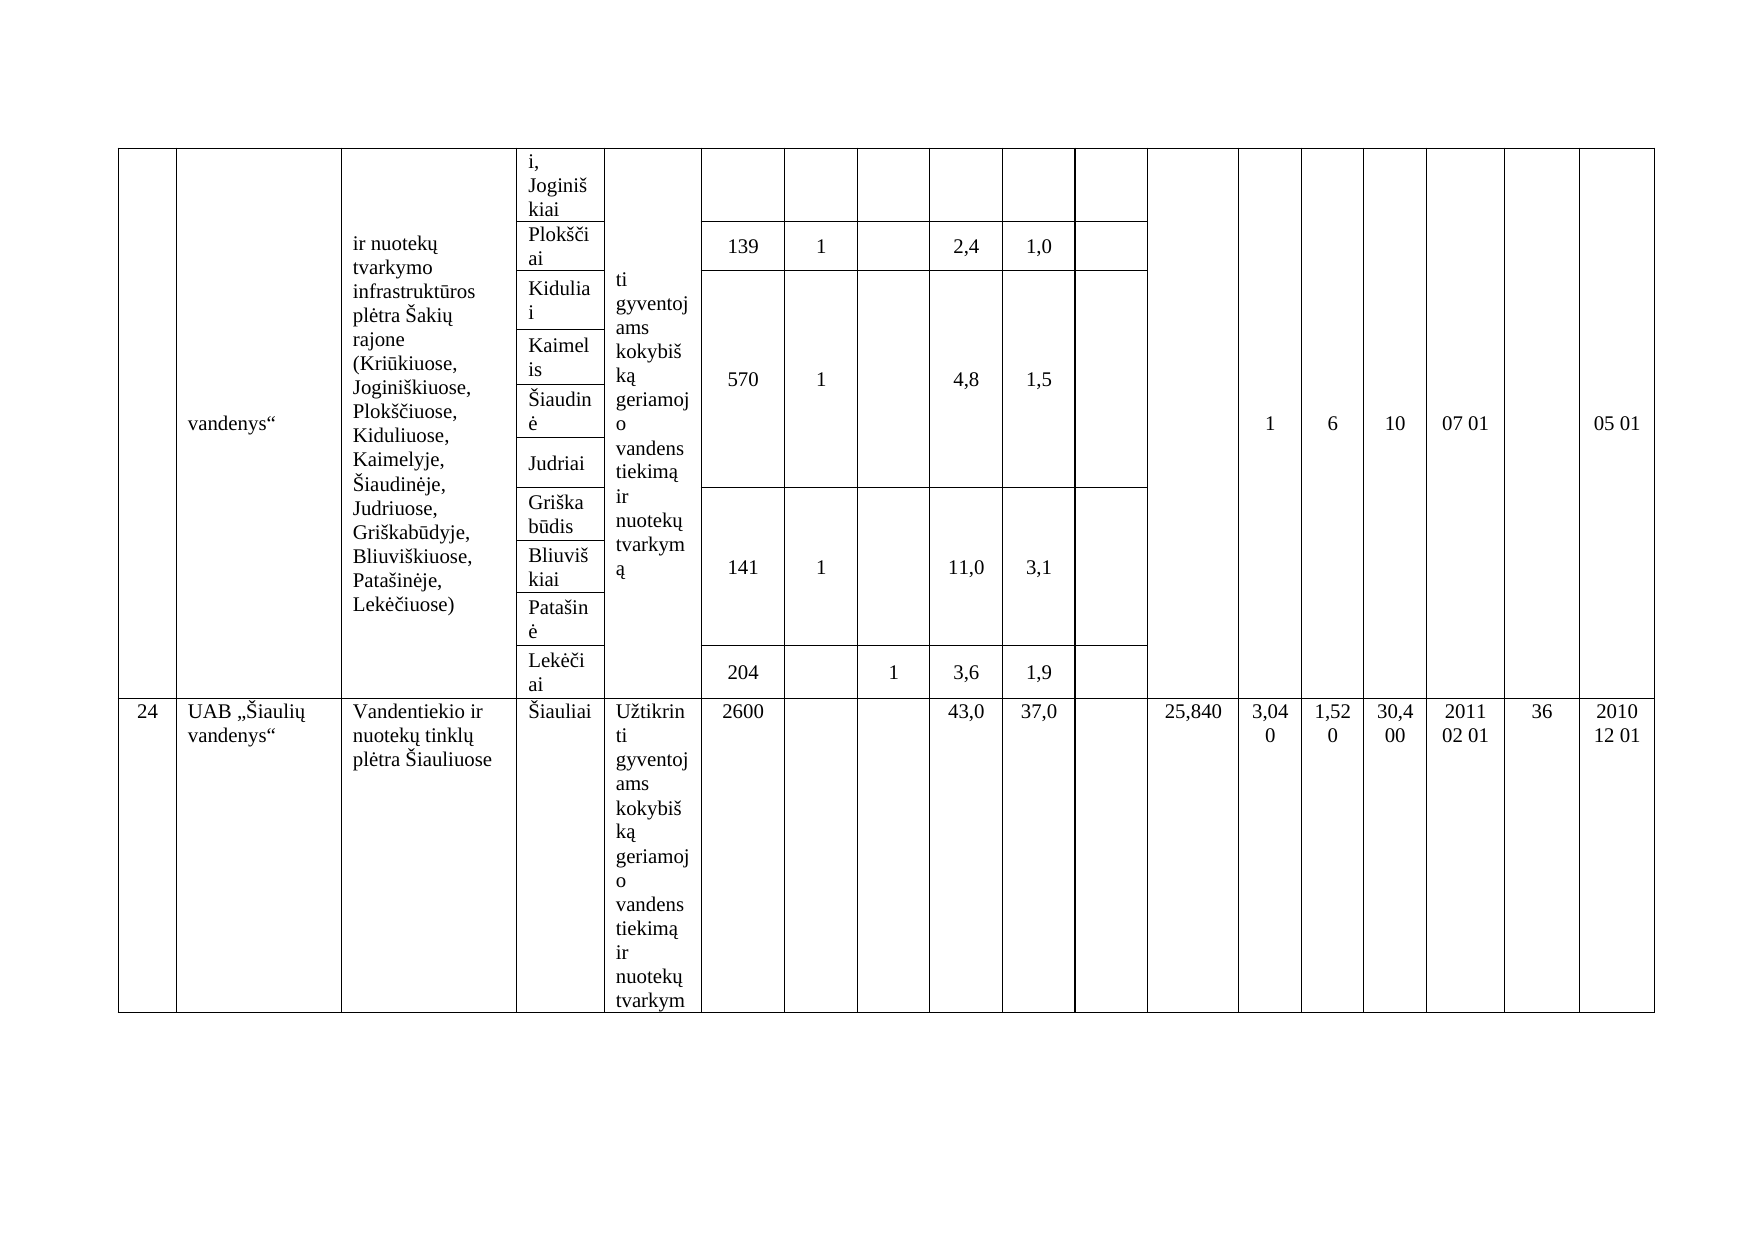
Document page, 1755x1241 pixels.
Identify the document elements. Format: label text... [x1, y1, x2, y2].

table_cell 37,0 [1003, 699, 1074, 1012]
table_cell Užtikrinti gyventojams kokybišką geriamojo vandens tiekimą ir nuotekų tvarkym [605, 699, 701, 1012]
table_cell 4,8 [930, 271, 1002, 487]
table_cell 3,1 [1003, 488, 1074, 645]
table_cell 36 [1505, 699, 1579, 1012]
table_cell [858, 271, 929, 487]
table_cell [930, 149, 1002, 221]
table_cell i, Joginiškiai [517, 149, 604, 221]
table_cell Kiduliai [517, 271, 604, 329]
table_cell 07 01 [1427, 149, 1504, 698]
table_cell [1076, 646, 1147, 698]
table_cell [858, 222, 929, 270]
table_cell [1076, 699, 1147, 1012]
table_cell 05 01 [1580, 149, 1654, 698]
table_cell [858, 488, 929, 645]
table_cell Patašinė [517, 593, 604, 645]
table_cell Kaimelis [517, 330, 604, 384]
table_cell 30,400 [1364, 699, 1426, 1012]
table_cell Plokščiai [517, 222, 604, 270]
table_cell [785, 646, 857, 698]
table_cell 6 [1302, 149, 1363, 698]
table_cell 1 [785, 488, 857, 645]
table_cell Lekėčiai [517, 646, 604, 698]
table_cell [785, 149, 857, 221]
table_cell [1076, 149, 1147, 221]
table_cell ti gyventojams kokybišką geriamojo vandens tiekimą ir nuotekų tvarkymą [605, 149, 701, 698]
table_cell 1,0 [1003, 222, 1074, 270]
table_cell [702, 149, 784, 221]
table_cell 2,4 [930, 222, 1002, 270]
table_cell 2600 [702, 699, 784, 1012]
table_cell ir nuotekų tvarkymo infrastruktūros plėtra Šakių rajone (Kriūkiuose, Joginiškiuose, Plokščiuose, Kiduliuose, Kaimelyje, Šiaudinėje, Judriuose, Griškabūdyje, Bliuviškiuose, Patašinėje, Lekėčiuose) [342, 149, 516, 698]
table_cell [119, 149, 176, 698]
table_cell 1 [858, 646, 929, 698]
table_cell 1 [785, 222, 857, 270]
table_cell 2010 12 01 [1580, 699, 1654, 1012]
table_cell 1,9 [1003, 646, 1074, 698]
table_cell 11,0 [930, 488, 1002, 645]
table_cell 43,0 [930, 699, 1002, 1012]
table_cell 24 [119, 699, 176, 1012]
table_cell Šiaudinė [517, 385, 604, 437]
table_cell [858, 699, 929, 1012]
table_cell 3,040 [1239, 699, 1301, 1012]
table_cell [1076, 488, 1147, 645]
table_cell [858, 149, 929, 221]
table_cell Griškabūdis [517, 488, 604, 540]
table_cell Vandentiekio ir nuotekų tinklų plėtra Šiauliuose [342, 699, 516, 1012]
table_cell 10 [1364, 149, 1426, 698]
table_cell 25,840 [1148, 699, 1238, 1012]
table_cell 204 [702, 646, 784, 698]
table_cell 1,520 [1302, 699, 1363, 1012]
table_cell 570 [702, 271, 784, 487]
table_cell 1 [785, 271, 857, 487]
table_cell 2011 02 01 [1427, 699, 1504, 1012]
table_cell 141 [702, 488, 784, 645]
table_cell 1 [1239, 149, 1301, 698]
table_cell [1076, 222, 1147, 270]
table_cell Šiauliai [517, 699, 604, 1012]
table_cell 3,6 [930, 646, 1002, 698]
table_cell [1148, 149, 1238, 698]
table_cell UAB „Šiaulių vandenys“ [177, 699, 341, 1012]
table_cell 139 [702, 222, 784, 270]
table_cell vandenys“ [177, 149, 341, 698]
table_cell Bliuviškiai [517, 541, 604, 592]
table_cell [1076, 271, 1147, 487]
table_cell 1,5 [1003, 271, 1074, 487]
table_cell Judriai [517, 438, 604, 487]
table_cell [1003, 149, 1074, 221]
table_cell [1505, 149, 1579, 698]
table_cell [785, 699, 857, 1012]
